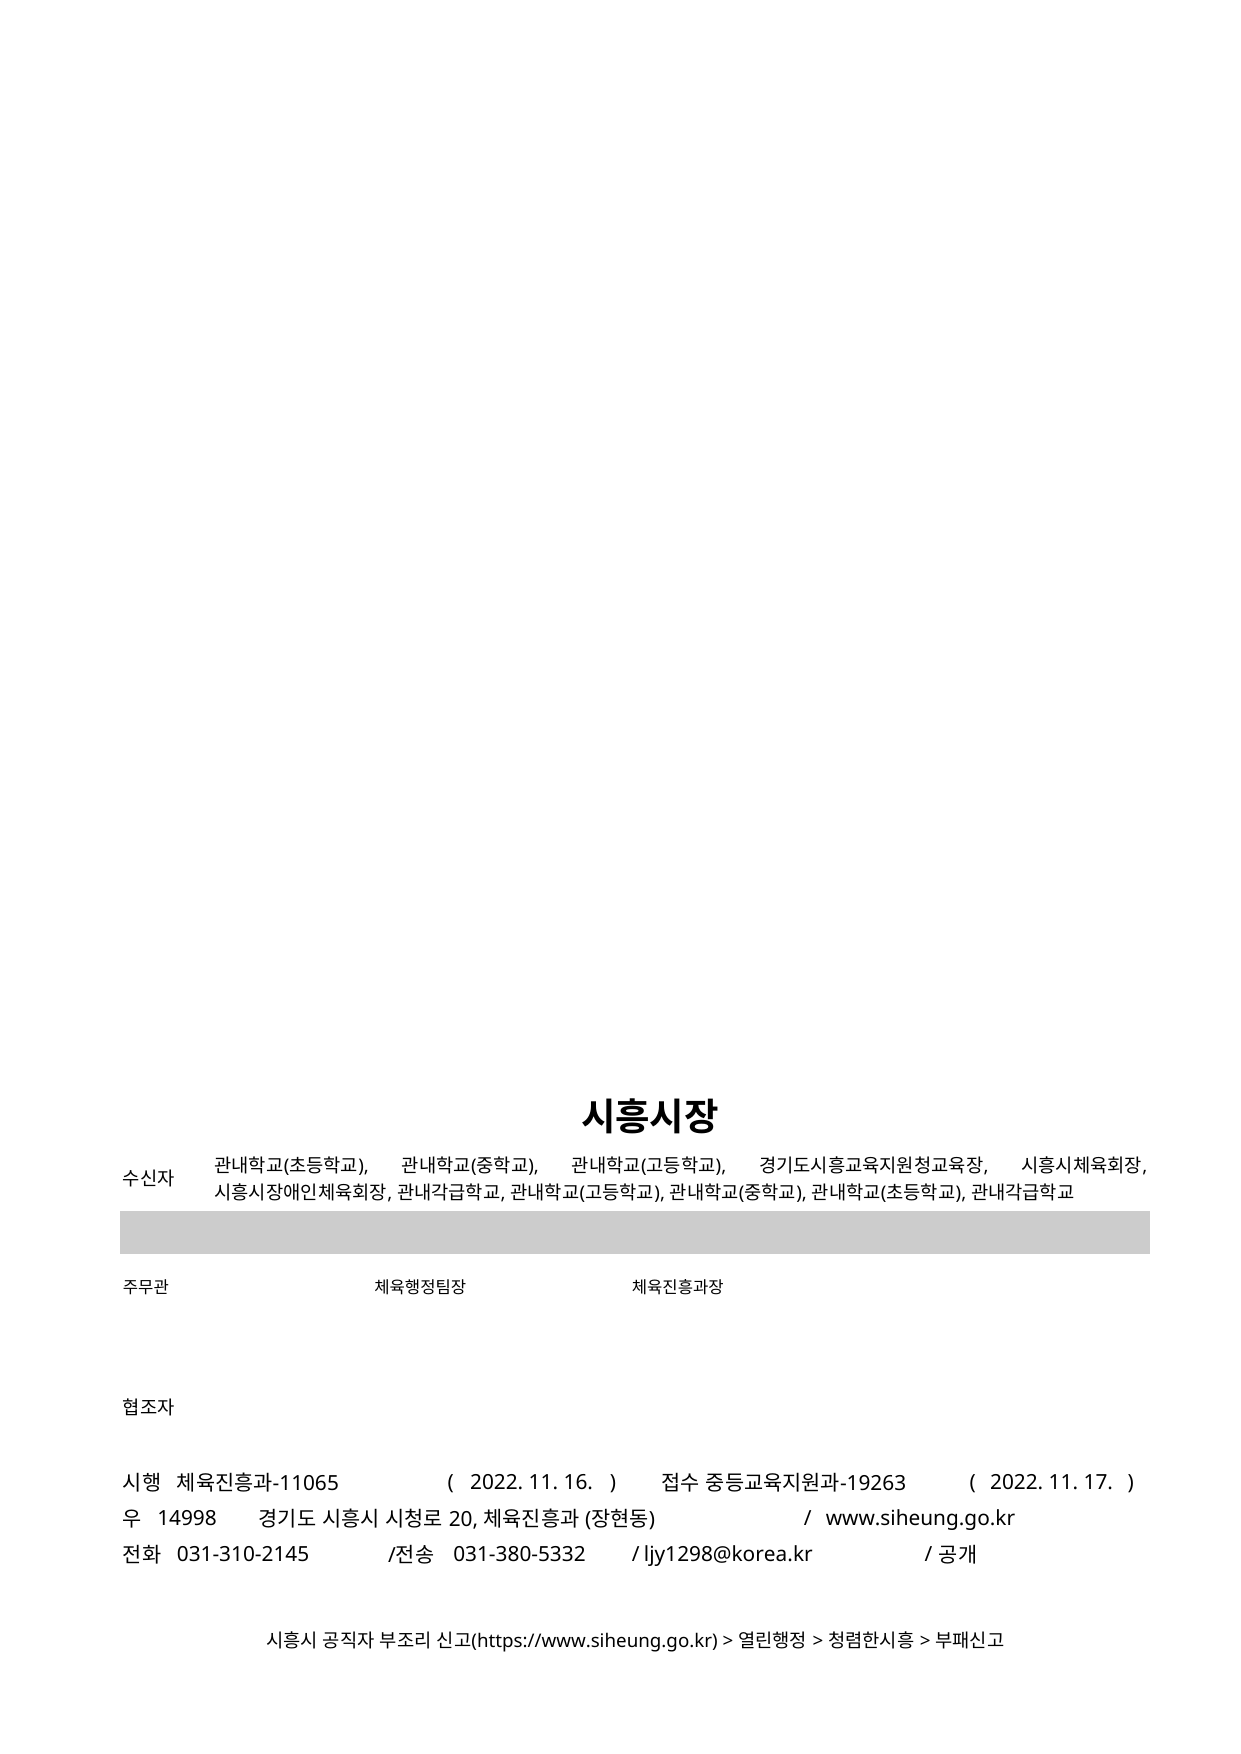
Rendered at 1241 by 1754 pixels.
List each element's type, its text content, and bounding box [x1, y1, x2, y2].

table_cell 접수 [635, 1463, 703, 1499]
table_cell [552, 1385, 671, 1427]
table_cell [893, 1319, 1025, 1385]
table_cell ) [1125, 1463, 1150, 1499]
table_cell [790, 1385, 910, 1427]
table_cell [910, 1427, 1030, 1463]
table_cell [1025, 1319, 1150, 1385]
table_header [985, 1066, 1150, 1144]
table_cell [767, 1254, 893, 1319]
table_cell 주무관 [120, 1254, 249, 1319]
table_cell [120, 1211, 1150, 1254]
table_cell 체육진흥과장 [629, 1254, 767, 1319]
table_cell 시흥시 공직자 부조리 신고(https://www.siheung.go.kr) > 열린행정 > 청렴한시흥 > 부패신고 [118, 1623, 1152, 1662]
table_cell 031-380-5332 [450, 1535, 629, 1571]
table_cell [120, 1427, 186, 1463]
table_cell [767, 1319, 893, 1385]
table_cell [671, 1427, 790, 1463]
table_header [120, 1066, 315, 1144]
table_cell 우 [120, 1499, 154, 1535]
table_cell [432, 1385, 552, 1427]
table_cell 경기도 시흥시 시청로 20, 체육진흥과 (장현동) [256, 1499, 801, 1535]
table_cell 체육행정팀장 [371, 1254, 503, 1319]
table_cell 2022. 11. 16. [456, 1463, 607, 1499]
table_cell [432, 1427, 552, 1463]
table_cell 공개 [936, 1535, 1150, 1571]
table_cell [671, 1385, 790, 1427]
table_cell 시행 [120, 1463, 174, 1499]
table_cell 2022. 11. 17. [979, 1463, 1124, 1499]
table_cell [503, 1319, 629, 1385]
table_cell [503, 1254, 629, 1319]
table_cell ( [444, 1463, 456, 1499]
table_cell [371, 1319, 503, 1385]
table_cell 전화 [120, 1535, 174, 1571]
table_cell ljy1298@korea.kr [641, 1535, 921, 1571]
table_cell 14998 [154, 1499, 256, 1535]
table_cell 체육진흥과-11065 [174, 1463, 444, 1499]
table_cell ( [966, 1463, 978, 1499]
table_cell [250, 1319, 371, 1385]
table_header 시흥시장 [315, 1066, 984, 1144]
table_cell / [921, 1535, 936, 1571]
table_cell www.siheung.go.kr [823, 1499, 1150, 1535]
table_cell ) [607, 1463, 635, 1499]
table_cell [1030, 1427, 1150, 1463]
table_cell [910, 1385, 1030, 1427]
table_cell [1030, 1385, 1150, 1427]
table_cell [186, 1427, 315, 1463]
table_cell 031-310-2145 [174, 1535, 385, 1571]
table_cell 협조자 [120, 1385, 193, 1427]
table_cell / [629, 1535, 641, 1571]
table_cell [1025, 1254, 1150, 1319]
table_cell [193, 1385, 315, 1427]
table_cell [250, 1254, 371, 1319]
table_cell /전송 [385, 1535, 450, 1571]
table_cell [552, 1427, 671, 1463]
table_cell [629, 1319, 767, 1385]
table_cell / [801, 1499, 823, 1535]
table_cell [893, 1254, 1025, 1319]
table_cell [315, 1427, 432, 1463]
table_header [118, 1033, 1152, 1623]
table_cell [790, 1427, 910, 1463]
table_cell [315, 1385, 432, 1427]
table_cell 중등교육지원과-19263 [703, 1463, 966, 1499]
table_cell [120, 1319, 249, 1385]
table_cell 관내학교(초등학교), 관내학교(중학교), 관내학교(고등학교), 경기도시흥교육지원청교육장, 시흥시체육회장, 시흥시장애인체육회장, 관내각급학교, 관내학교(고등학교), 관내학교(중학교), 관내학교(초등학교), 관내각급학교 [211, 1144, 1150, 1211]
table_cell 수신자 [120, 1144, 211, 1211]
